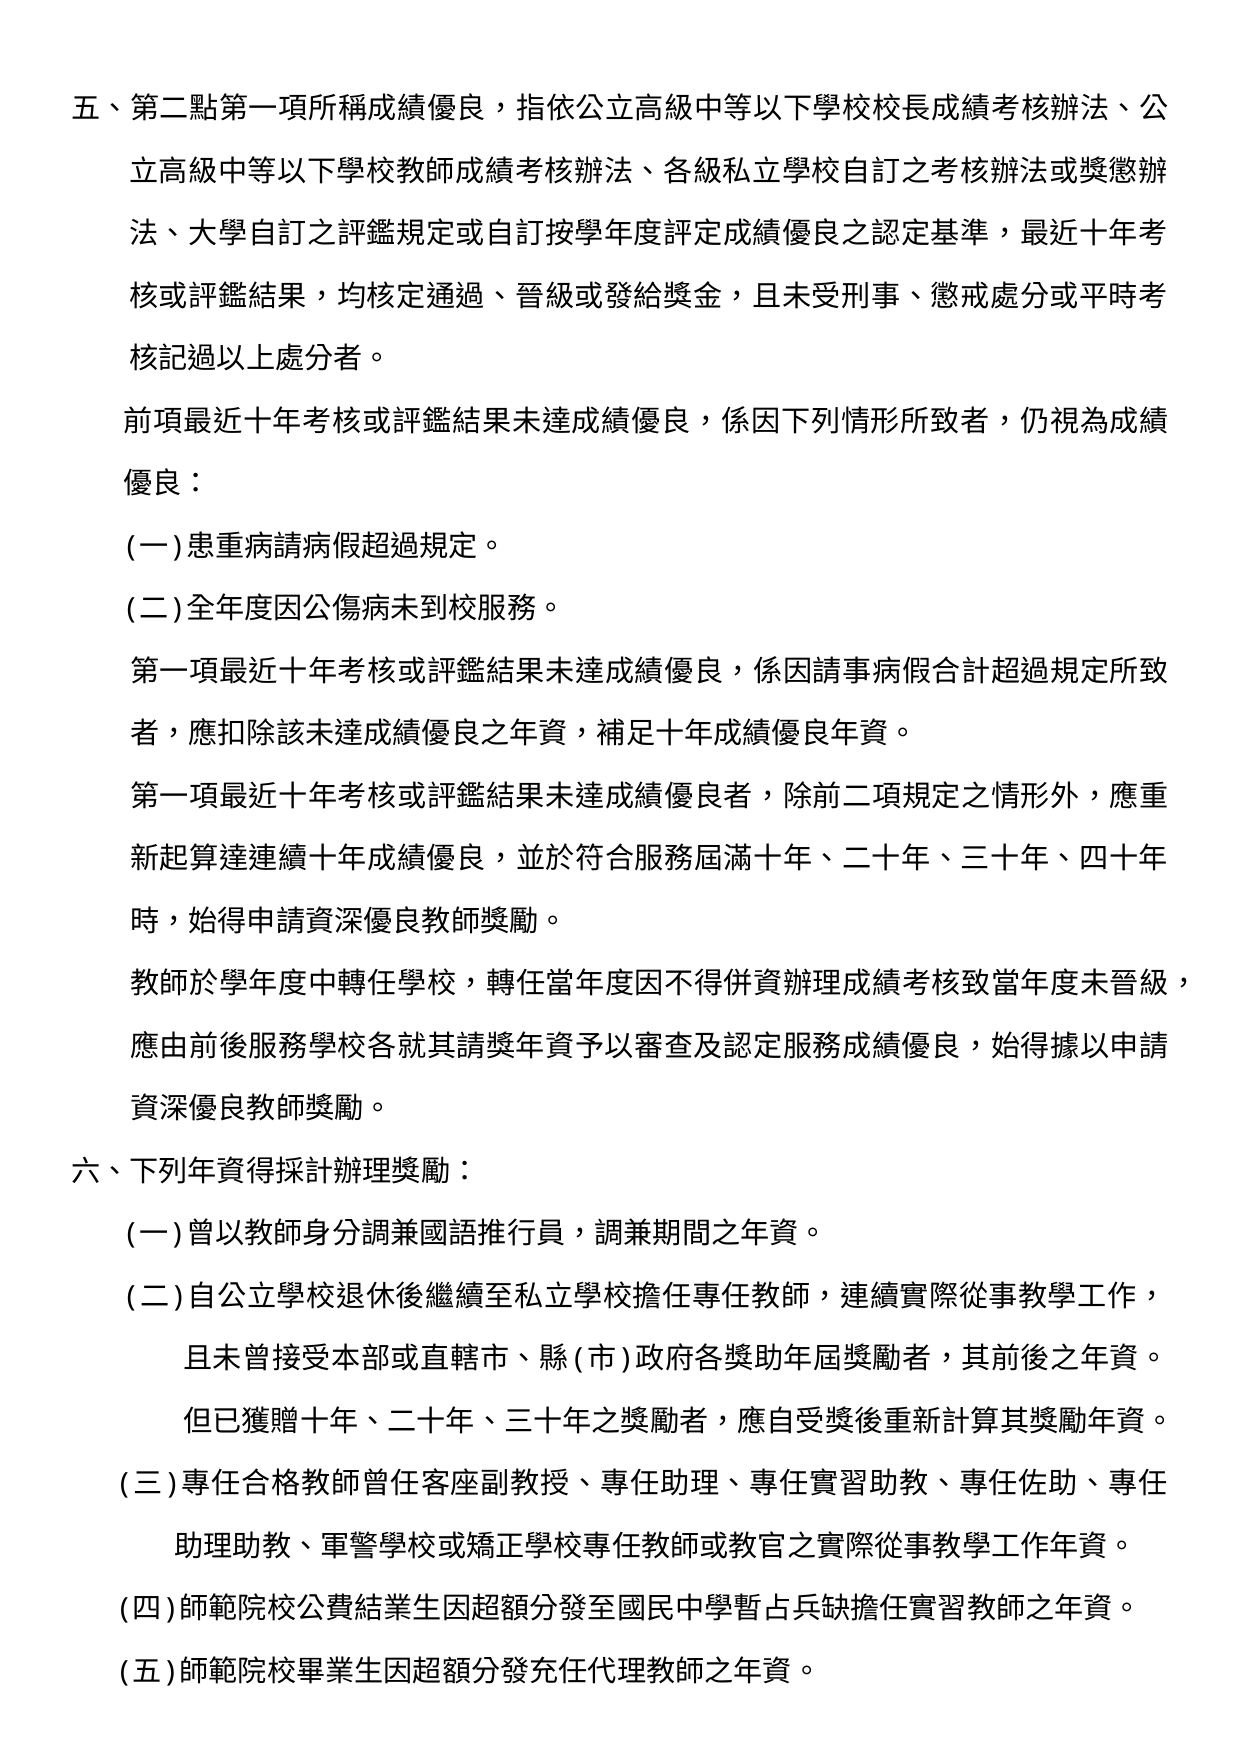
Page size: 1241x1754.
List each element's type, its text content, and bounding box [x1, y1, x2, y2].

text (二)自公立學校退休後繼續至私立學校擔任專任教師，連續實際從事教學工作，且未曾接受本部或直轄市、縣(市)政府各獎助年屆獎勵者，其前後之年資。但已獲贈十年、二十年、三十年之獎勵者，應自受獎後重新計算其獎勵年資。 [122, 1252, 1169, 1439]
text (五)師範院校畢業生因超額分發充任代理教師之年資。 [115, 1627, 1169, 1689]
text 第一項最近十年考核或評鑑結果未達成績優良者，除前二項規定之情形外，應重新起算達連續十年成績優良，並於符合服務屆滿十年、二十年、三十年、四十年時，始得申請資深優良教師獎勵。 [130, 752, 1169, 939]
text 五、第二點第一項所稱成績優良，指依公立高級中等以下學校校長成績考核辦法、公立高級中等以下學校教師成績考核辦法、各級私立學校自訂之考核辦法或獎懲辦法、大學自訂之評鑑規定或自訂按學年度評定成績優良之認定基準，最近十年考核或評鑑結果，均核定通過、晉級或發給獎金，且未受刑事、懲戒處分或平時考核記過以上處分者。 [71, 64, 1169, 377]
text 六、下列年資得採計辦理獎勵： [71, 1127, 1169, 1189]
text 第一項最近十年考核或評鑑結果未達成績優良，係因請事病假合計超過規定所致者，應扣除該未達成績優良之年資，補足十年成績優良年資。 [130, 627, 1169, 752]
text 教師於學年度中轉任學校，轉任當年度因不得併資辦理成績考核致當年度未晉級，應由前後服務學校各就其請獎年資予以審查及認定服務成績優良，始得據以申請資深優良教師獎勵。 [130, 939, 1169, 1127]
text (二)全年度因公傷病未到校服務。 [122, 564, 1169, 627]
text (三)專任合格教師曾任客座副教授、專任助理、專任實習助教、專任佐助、專任助理助教、軍警學校或矯正學校專任教師或教官之實際從事教學工作年資。 [115, 1439, 1169, 1564]
text (一)曾以教師身分調兼國語推行員，調兼期間之年資。 [122, 1189, 1169, 1252]
text (一)患重病請病假超過規定。 [122, 502, 1169, 564]
text (四)師範院校公費結業生因超額分發至國民中學暫占兵缺擔任實習教師之年資。 [115, 1564, 1169, 1627]
text 前項最近十年考核或評鑑結果未達成績優良，係因下列情形所致者，仍視為成績優良： [123, 377, 1169, 502]
